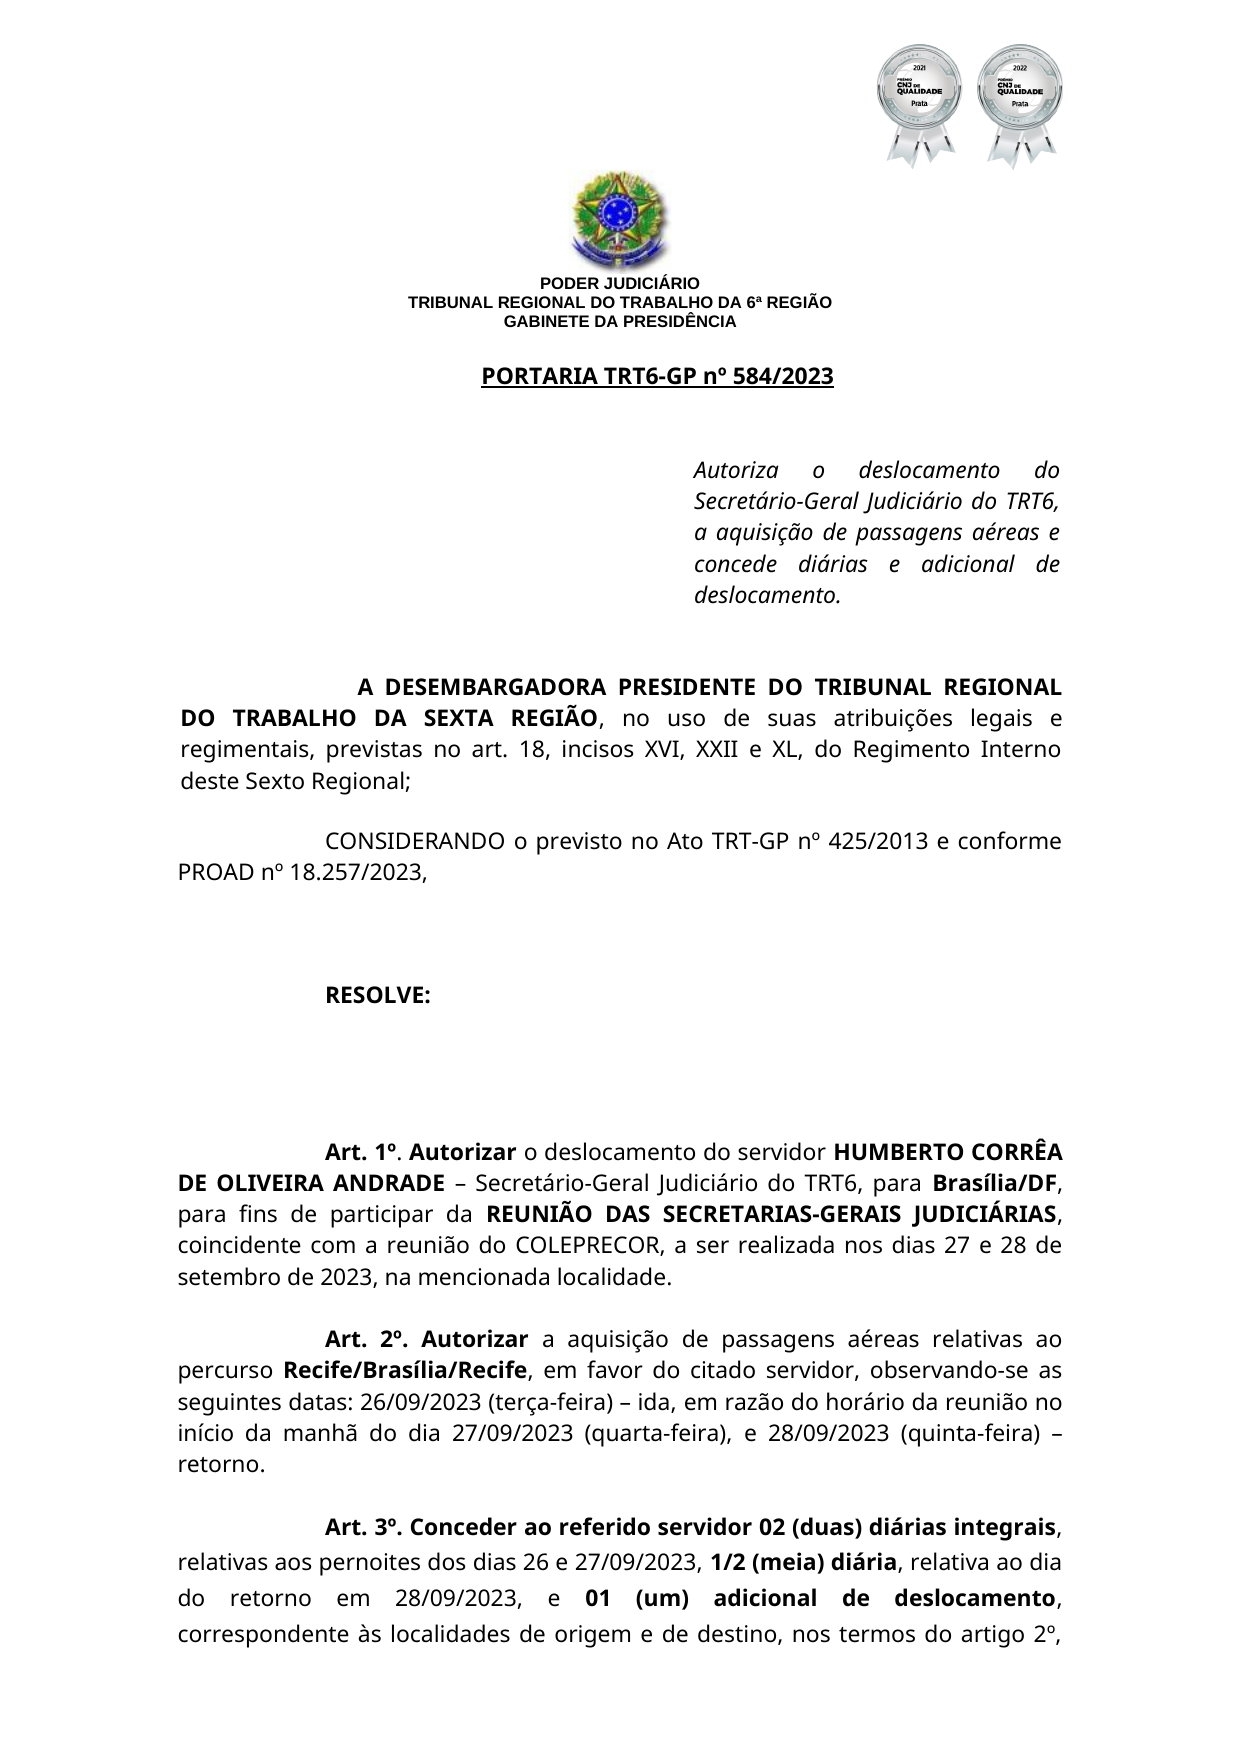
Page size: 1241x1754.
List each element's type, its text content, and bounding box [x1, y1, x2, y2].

text Art. 1º. Autorizar o deslocamento do servidor HUMBERTO CORRÊA DE OLIVEIRA ANDRADE – Secretário-Geral Judiciário do TRT6, para Brasília/DF, para fins de participar da REUNIÃO DAS SECRETARIAS-GERAIS JUDICIÁRIAS, coincidente com a reunião do COLEPRECOR, a ser realizada nos dias 27 e 28 de setembro de 2023, na mencionada localidade. [177, 1135, 1063, 1292]
text Art. 3º. Conceder ao referido servidor 02 (duas) diárias integrais, relativas aos pernoites dos dias 26 e 27/09/2023, 1/2 (meia) diária, relativa ao dia do retorno em 28/09/2023, e 01 (um) adicional de deslocamento, correspondente às localidades de origem e de destino, nos termos do artigo 2º, [177, 1510, 1062, 1649]
text Autoriza o deslocamento do Secretário-Geral Judiciário do TRT6, a aquisição de passagens aéreas e concede diárias e adicional de deslocamento. [694, 454, 1063, 610]
text A DESEMBARGADORA PRESIDENTE DO TRIBUNAL REGIONAL DO TRABALHO DA SEXTA REGIÃO, no uso de suas atribuições legais e regimentais, previstas no art. 18, incisos XVI, XXII e XL, do Regimento Interno deste Sexto Regional; [180, 670, 1063, 796]
text CONSIDERANDO o previsto no Ato TRT-GP nº 425/2013 e conforme PROAD nº 18.257/2023, [177, 825, 1063, 887]
text Art. 2º. Autorizar a aquisição de passagens aéreas relativas ao percurso Recife/Brasília/Recife, em favor do citado servidor, observando-se as seguintes datas: 26/09/2023 (terça-feira) – ida, em razão do horário da reunião no início da manhã do dia 27/09/2023 (quarta-feira), e 28/09/2023 (quinta-feira) – retorno. [177, 1323, 1063, 1479]
text PORTARIA TRT6-GP nº 584/2023 [177, 360, 1063, 391]
text RESOLVE: [177, 979, 1063, 1010]
